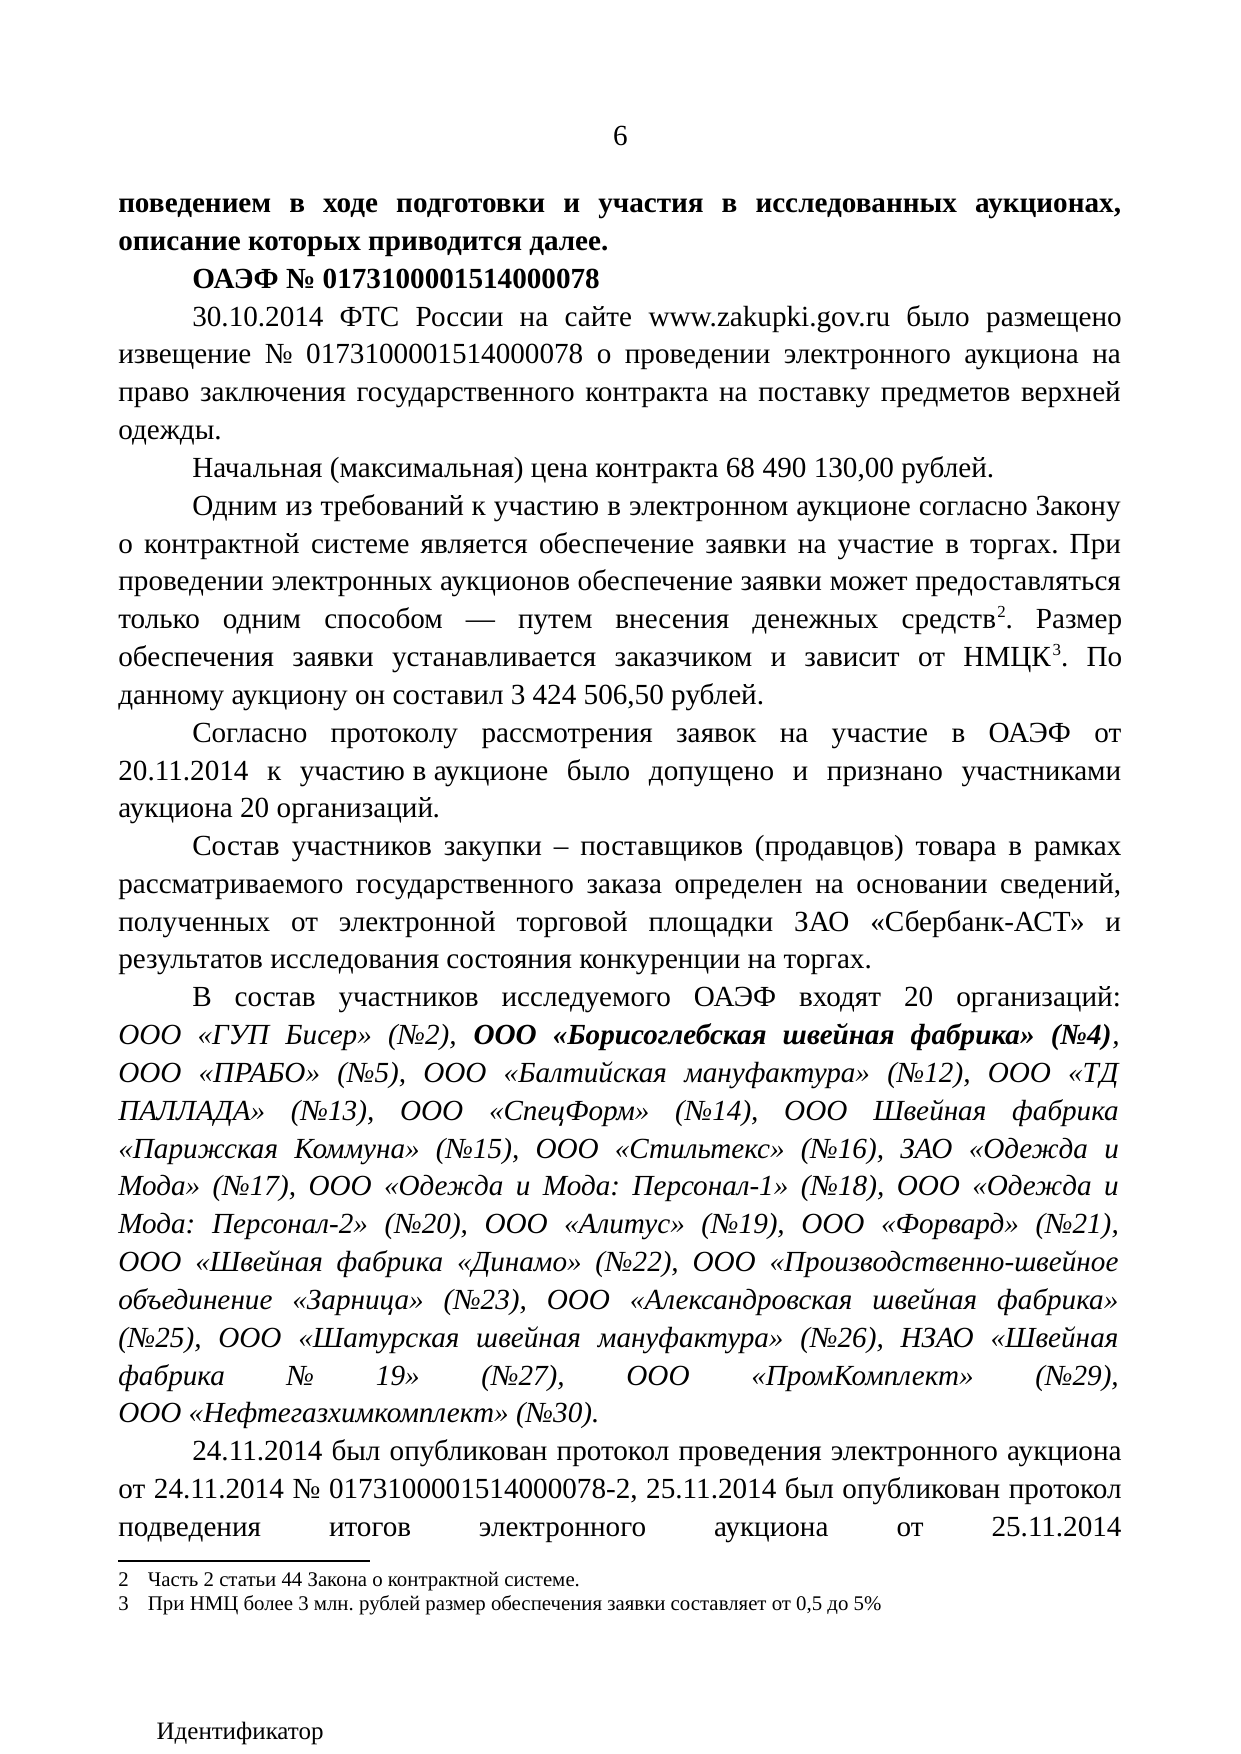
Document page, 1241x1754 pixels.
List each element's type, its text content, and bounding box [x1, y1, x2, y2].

text 30.10.2014 ФТС России на сайте www.zakupki.gov.ru было размещено извещение № 0173100001514000078 о проведении электронного аукциона на право заключения государственного контракта на поставку предметов верхней одежды. [118, 294, 1122, 446]
text ОАЭФ № 0173100001514000078 [118, 257, 1122, 294]
text Состав участников закупки – поставщиков (продавцов) товара в рамках рассматриваемого государственного заказа определен на основании сведений, полученных от электронной торговой площадки ЗАО «Сбербанк-АСТ» и результатов исследования состояния конкуренции на торгах. [118, 824, 1122, 975]
text В состав участников исследуемого ОАЭФ входят 20 организаций: ООО «ГУП Бисер» (№2), ООО «Борисоглебская швейная фабрика» (№4), ООО «ПРАБО» (№5), ООО «Балтийская мануфактура» (№12), ООО «ТД ПАЛЛАДА» (№13), ООО «СпецФорм» (№14), ООО Швейная фабрика «Парижская Коммуна» (№15), ООО «Стильтекс» (№16), ЗАО «Одежда и Мода» (№17), ООО «Одежда и Мода: Персонал-1» (№18), ООО «Одежда и Мода: Персонал-2» (№20), ООО «Алитус» (№19), ООО «Форвард» (№21), ООО «Швейная фабрика «Динамо» (№22), ООО «Производственно-швейное объединение «Зарница» (№23), ООО «Александровская швейная фабрика» (№25), ООО «Шатурская швейная мануфактура» (№26), НЗАО «Швейная фабрика № 19» (№27), ООО «ПромКомплект» (№29), ООО «Нефтегазхимкомплект» (№30). [118, 975, 1122, 1429]
text При НМЦ более 3 млн. рублей размер обеспечения заявки составляет от 0,5 до 5% [118, 1591, 1122, 1615]
text Часть 2 статьи 44 Закона о контрактной системе. [118, 1567, 1122, 1591]
text Начальная (максимальная) цена контракта 68 490 130,00 рублей. [118, 446, 1122, 484]
text поведением в ходе подготовки и участия в исследованных аукционах, описание которых приводится далее. [118, 181, 1122, 257]
text 24.11.2014 был опубликован протокол проведения электронного аукциона от 24.11.2014 № 0173100001514000078-2, 25.11.2014 был опубликован протокол подведения итогов электронного аукциона от 25.11.2014 [118, 1429, 1122, 1542]
text Одним из требований к участию в электронном аукционе согласно Закону о контрактной системе является обеспечение заявки на участие в торгах. При проведении электронных аукционов обеспечение заявки может предоставляться только одним способом — путем внесения денежных средств. Размер обеспечения заявки устанавливается заказчиком и зависит от НМЦК. По данному аукциону он составил 3 424 506,50 рублей. [118, 484, 1122, 711]
text Согласно протоколу рассмотрения заявок на участие в ОАЭФ от 20.11.2014 к участию в аукционе было допущено и признано участниками аукциона 20 организаций. [118, 711, 1122, 824]
